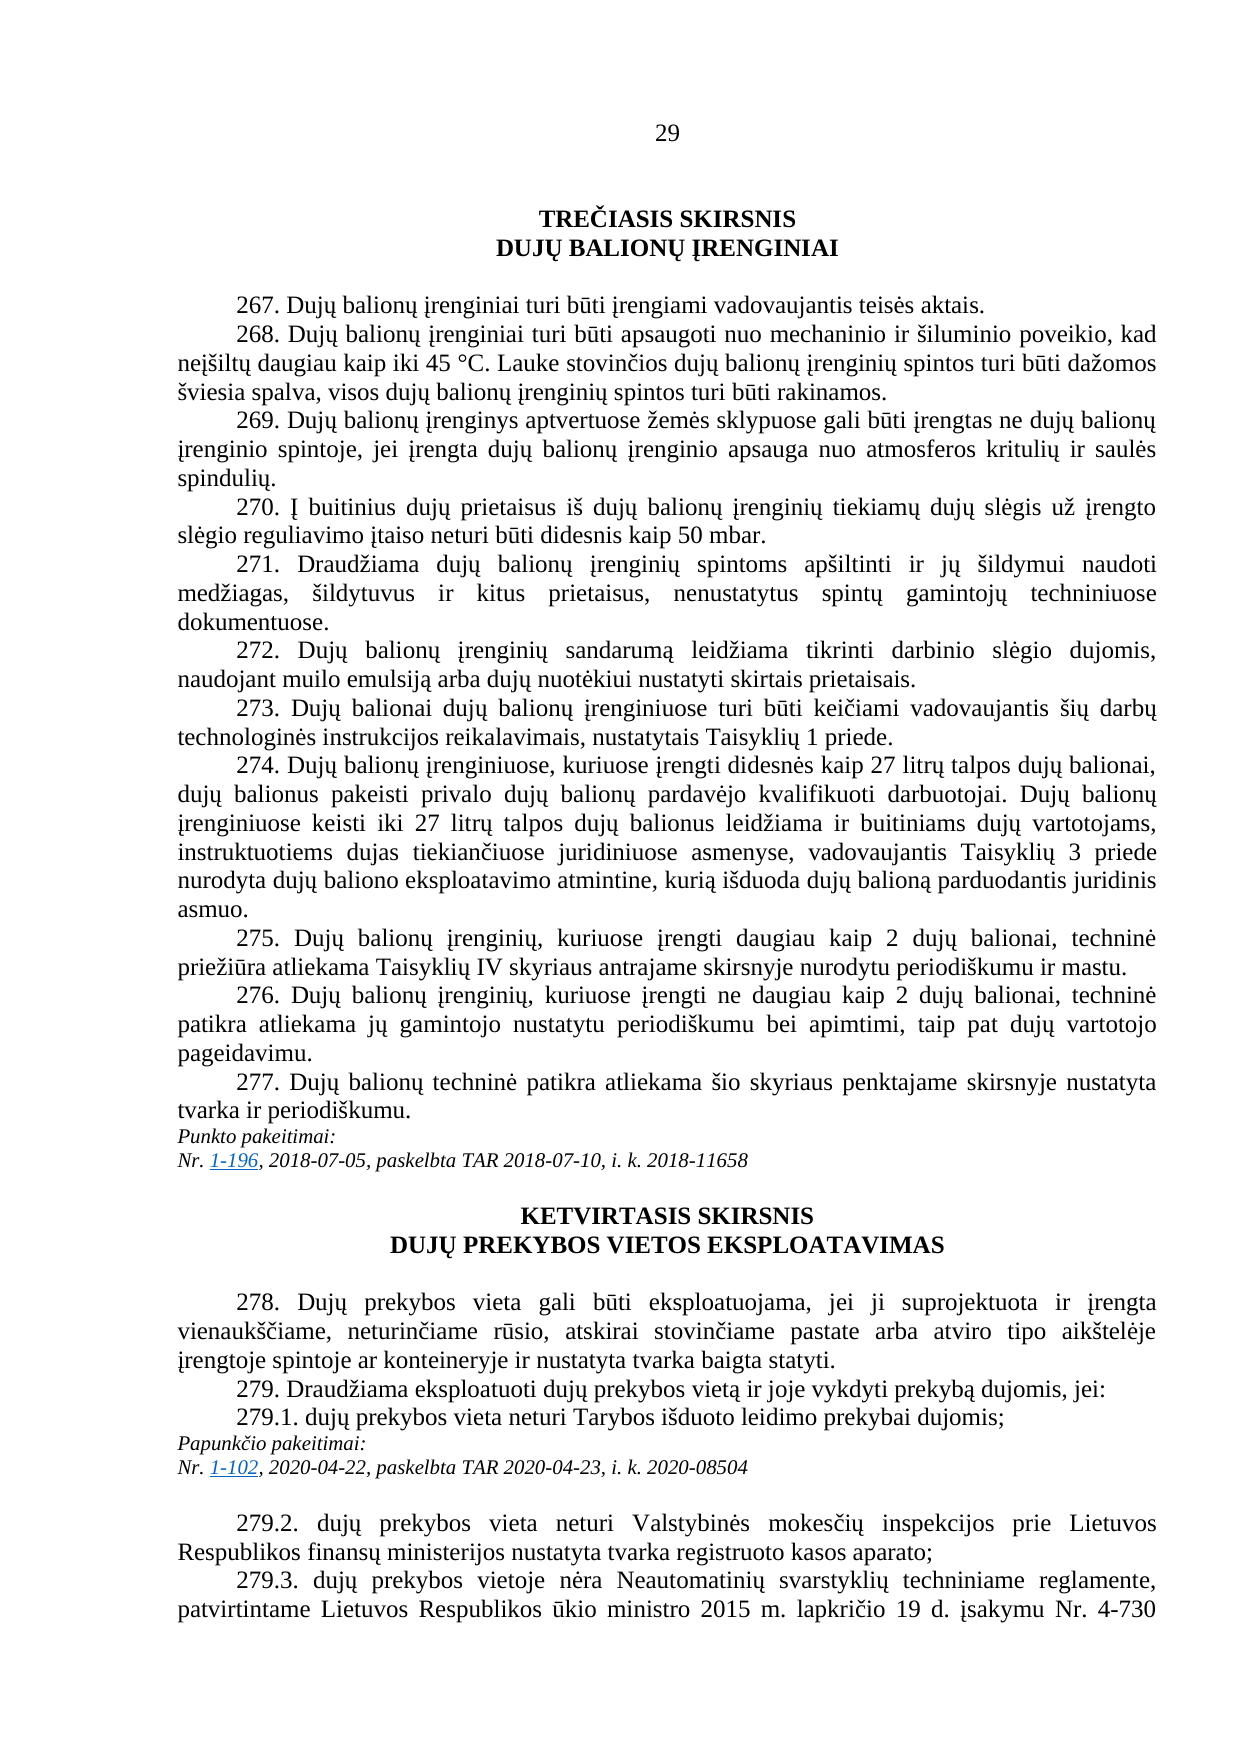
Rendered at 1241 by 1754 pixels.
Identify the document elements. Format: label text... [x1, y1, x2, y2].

text Punkto pakeitimai: [177, 1124, 1157, 1148]
text 276. Dujų balionų įrenginių, kuriuose įrengti ne daugiau kaip 2 dujų balionai, techninė patikra atliekama jų gamintojo nustatytu periodiškumu bei apimtimi, taip pat dujų vartotojo pageidavimu. [177, 981, 1157, 1067]
text 279.2. dujų prekybos vieta neturi Valstybinės mokesčių inspekcijos prie Lietuvos Respublikos finansų ministerijos nustatyta tvarka registruoto kasos aparato; [177, 1508, 1157, 1566]
text Nr. 1-102, 2020-04-22, paskelbta TAR 2020-04-23, i. k. 2020-08504 [177, 1455, 1157, 1479]
text 271. Draudžiama dujų balionų įrenginių spintoms apšiltinti ir jų šildymui naudoti medžiagas, šildytuvus ir kitus prietaisus, nenustatytus spintų gamintojų techniniuose dokumentuose. [177, 549, 1157, 636]
text Nr. 1-196, 2018-07-05, paskelbta TAR 2018-07-10, i. k. 2018-11658 [177, 1148, 1157, 1172]
text 270. Į buitinius dujų prietaisus iš dujų balionų įrenginių tiekiamų dujų slėgis už įrengto slėgio reguliavimo įtaiso neturi būti didesnis kaip 50 mbar. [177, 492, 1157, 549]
text 267. Dujų balionų įrenginiai turi būti įrengiami vadovaujantis teisės aktais. [177, 291, 1157, 319]
text 279. Draudžiama eksploatuoti dujų prekybos vietą ir joje vykdyti prekybą dujomis, jei: [177, 1374, 1157, 1402]
text 274. Dujų balionų įrenginiuose, kuriuose įrengti didesnės kaip 27 litrų talpos dujų balionai, dujų balionus pakeisti privalo dujų balionų pardavėjo kvalifikuoti darbuotojai. Dujų balionų įrenginiuose keisti iki 27 litrų talpos dujų balionus leidžiama ir buitiniams dujų vartotojams, instruktuotiems dujas tiekiančiuose juridiniuose asmenyse, vadovaujantis Taisyklių 3 priede nurodyta dujų baliono eksploatavimo atmintine, kurią išduoda dujų balioną parduodantis juridinis asmuo. [177, 751, 1157, 923]
text 273. Dujų balionai dujų balionų įrenginiuose turi būti keičiami vadovaujantis šių darbų technologinės instrukcijos reikalavimais, nustatytais Taisyklių 1 priede. [177, 693, 1157, 751]
text DUJŲ BALIONŲ ĮRENGINIAI [177, 233, 1157, 262]
text 268. Dujų balionų įrenginiai turi būti apsaugoti nuo mechaninio ir šiluminio poveikio, kad neįšiltų daugiau kaip iki 45 °C. Lauke stovinčios dujų balionų įrenginių spintos turi būti dažomos šviesia spalva, visos dujų balionų įrenginių spintos turi būti rakinamos. [177, 319, 1157, 406]
text 269. Dujų balionų įrenginys aptvertuose žemės sklypuose gali būti įrengtas ne dujų balionų įrenginio spintoje, jei įrengta dujų balionų įrenginio apsauga nuo atmosferos kritulių ir saulės spindulių. [177, 406, 1157, 492]
text 277. Dujų balionų techninė patikra atliekama šio skyriaus penktajame skirsnyje nustatyta tvarka ir periodiškumu. [177, 1067, 1157, 1124]
text 279.3. dujų prekybos vietoje nėra Neautomatinių svarstyklių techniniame reglamente, patvirtintame Lietuvos Respublikos ūkio ministro 2015 m. lapkričio 19 d. įsakymu Nr. 4-730 [177, 1566, 1157, 1623]
text TREČIASIS SKIRSNIS [177, 204, 1157, 233]
text KETVIRTASIS SKIRSNIS [177, 1201, 1157, 1230]
text 272. Dujų balionų įrenginių sandarumą leidžiama tikrinti darbinio slėgio dujomis, naudojant muilo emulsiją arba dujų nuotėkiui nustatyti skirtais prietaisais. [177, 636, 1157, 693]
text 279.1. dujų prekybos vieta neturi Tarybos išduoto leidimo prekybai dujomis; [177, 1402, 1157, 1431]
text Papunkčio pakeitimai: [177, 1431, 1157, 1455]
text 278. Dujų prekybos vieta gali būti eksploatuojama, jei ji suprojektuota ir įrengta vienaukščiame, neturinčiame rūsio, atskirai stovinčiame pastate arba atviro tipo aikštelėje įrengtoje spintoje ar konteineryje ir nustatyta tvarka baigta statyti. [177, 1287, 1157, 1374]
text DUJŲ PREKYBOS VIETOS EKSPLOATAVIMAS [177, 1230, 1157, 1259]
text 275. Dujų balionų įrenginių, kuriuose įrengti daugiau kaip 2 dujų balionai, techninė priežiūra atliekama Taisyklių IV skyriaus antrajame skirsnyje nurodytu periodiškumu ir mastu. [177, 923, 1157, 981]
